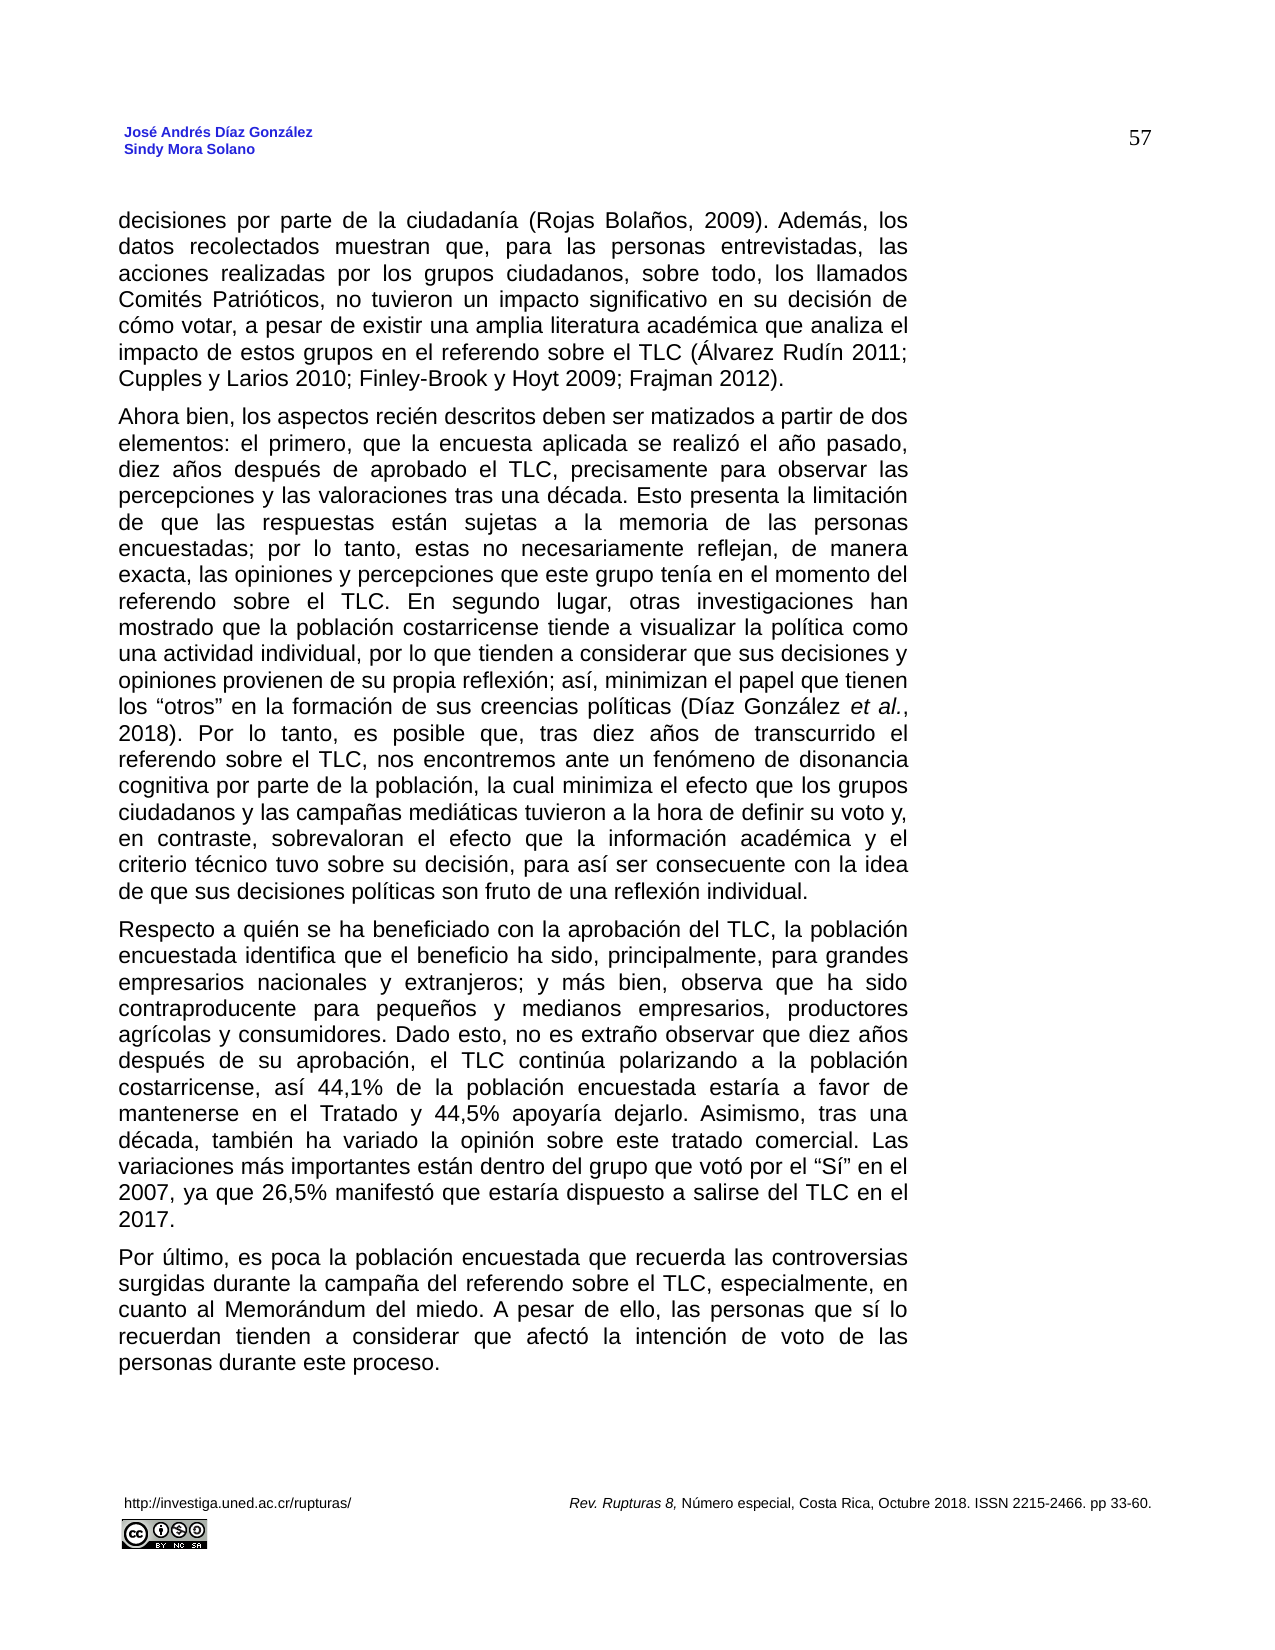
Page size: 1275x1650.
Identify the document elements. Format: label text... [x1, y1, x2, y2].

text decisiones por parte de la ciudadanía (Rojas Bolaños, 2009). Además, los datos recolectados muestran que, para las personas entrevistadas, las acciones realizadas por los grupos ciudadanos, sobre todo, los llamados Comités Patrióticos, no tuvieron un impacto significativo en su decisión de cómo votar, a pesar de existir una amplia literatura académica que analiza el impacto de estos grupos en el referendo sobre el TLC (Álvarez Rudín 2011; Cupples y Larios 2010; Finley-Brook y Hoyt 2009; Frajman 2012). [118, 207, 909, 391]
text Respecto a quién se ha beneficiado con la aprobación del TLC, la población encuestada identifica que el beneficio ha sido, principalmente, para grandes empresarios nacionales y extranjeros; y más bien, observa que ha sido contraproducente para pequeños y medianos empresarios, productores agrícolas y consumidores. Dado esto, no es extraño observar que diez años después de su aprobación, el TLC continúa polarizando a la población costarricense, así 44,1% de la población encuestada estaría a favor de mantenerse en el Tratado y 44,5% apoyaría dejarlo. Asimismo, tras una década, también ha variado la opinión sobre este tratado comercial. Las variaciones más importantes están dentro del grupo que votó por el “Sí” en el 2007, ya que 26,5% manifestó que estaría dispuesto a salirse del TLC en el 2017. [118, 916, 909, 1232]
picture [121, 1519, 208, 1549]
text Por último, es poca la población encuestada que recuerda las controversias surgidas durante la campaña del referendo sobre el TLC, especialmente, en cuanto al Memorándum del miedo. A pesar de ello, las personas que sí lo recuerdan tienden a considerar que afectó la intención de voto de las personas durante este proceso. [118, 1244, 909, 1376]
text Ahora bien, los aspectos recién descritos deben ser matizados a partir de dos elementos: el primero, que la encuesta aplicada se realizó el año pasado, diez años después de aprobado el TLC, precisamente para observar las percepciones y las valoraciones tras una década. Esto presenta la limitación de que las respuestas están sujetas a la memoria de las personas encuestadas; por lo tanto, estas no necesariamente reflejan, de manera exacta, las opiniones y percepciones que este grupo tenía en el momento del referendo sobre el TLC. En segundo lugar, otras investigaciones han mostrado que la población costarricense tiende a visualizar la política como una actividad individual, por lo que tienden a considerar que sus decisiones y opiniones provienen de su propia reflexión; así, minimizan el papel que tienen los “otros” en la formación de sus creencias políticas (Díaz González et al., 2018). Por lo tanto, es posible que, tras diez años de transcurrido el referendo sobre el TLC, nos encontremos ante un fenómeno de disonancia cognitiva por parte de la población, la cual minimiza el efecto que los grupos ciudadanos y las campañas mediáticas tuvieron a la hora de definir su voto y, en contraste, sobrevaloran el efecto que la información académica y el criterio técnico tuvo sobre su decisión, para así ser consecuente con la idea de que sus decisiones políticas son fruto de una reflexión individual. [118, 403, 909, 904]
